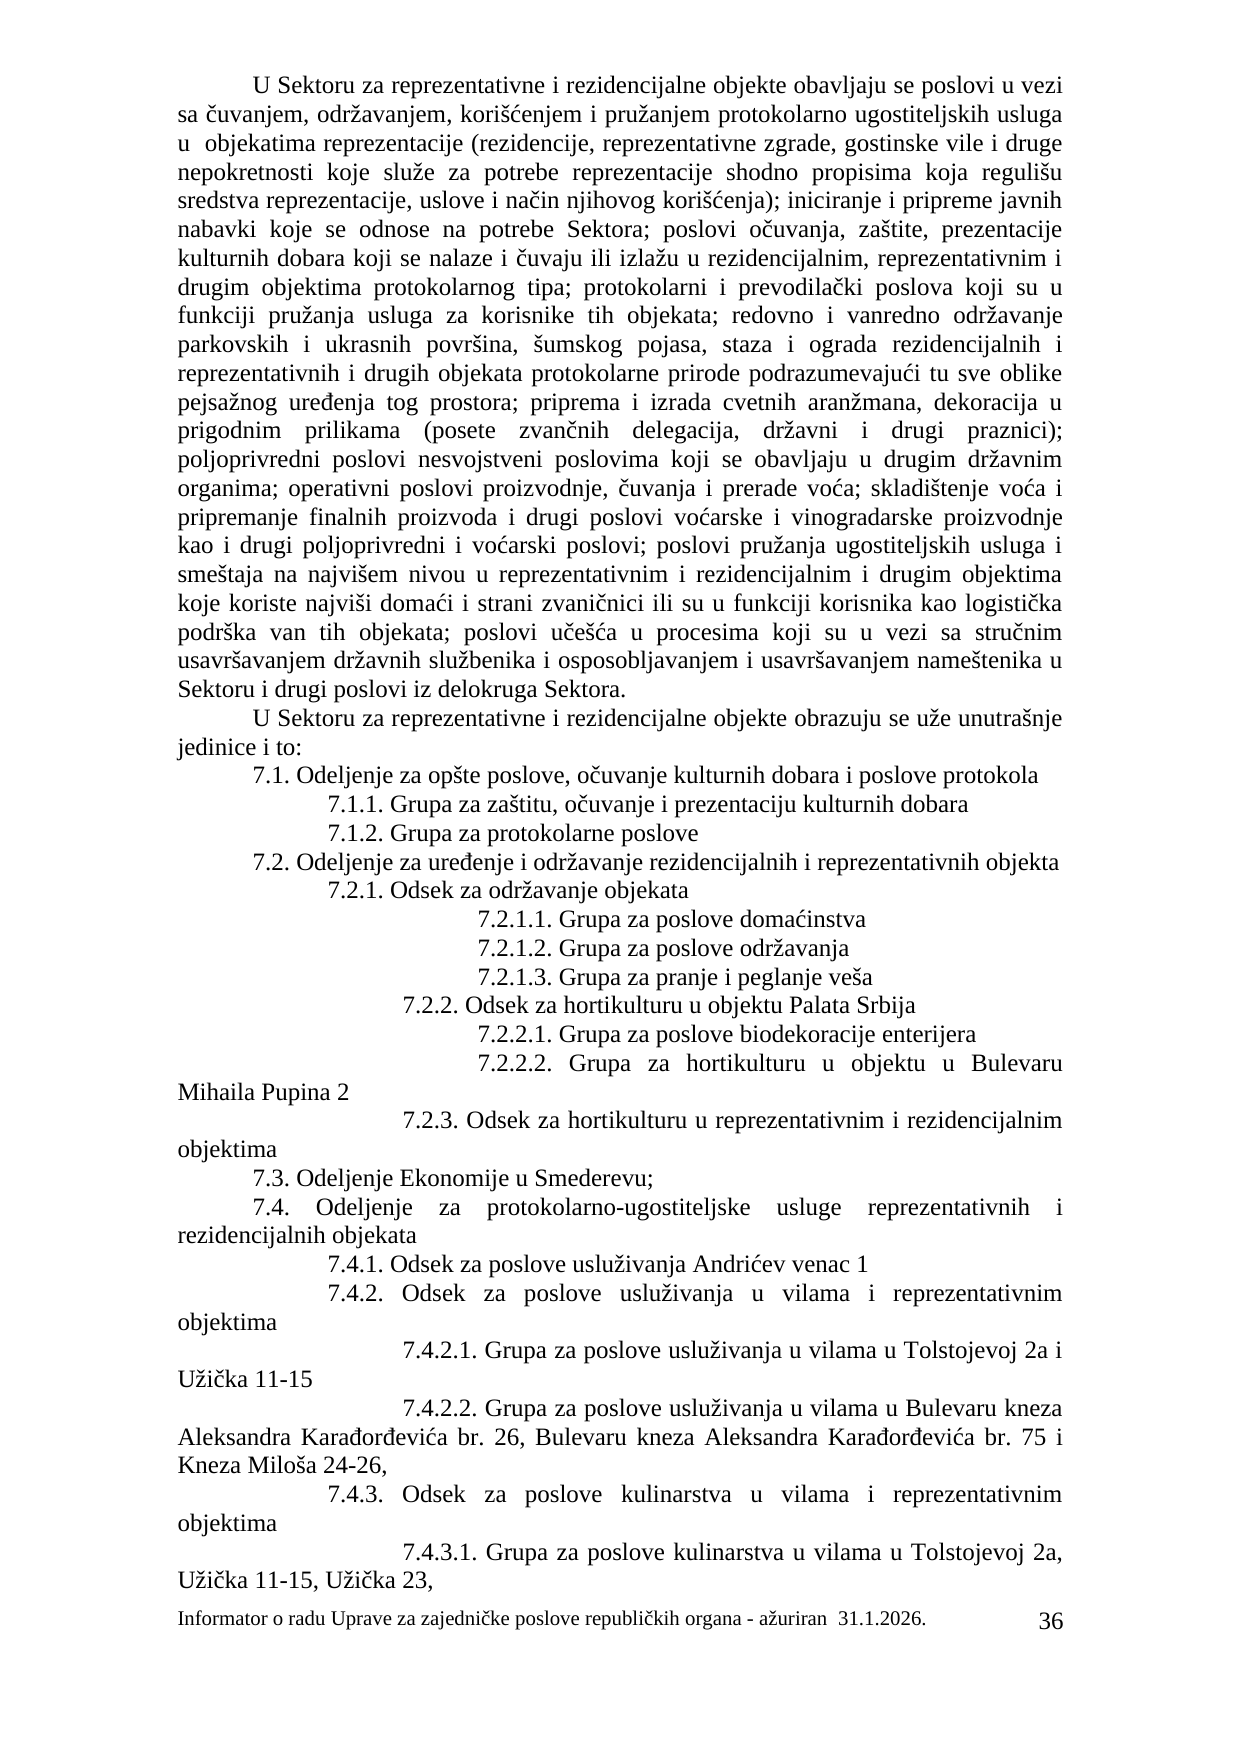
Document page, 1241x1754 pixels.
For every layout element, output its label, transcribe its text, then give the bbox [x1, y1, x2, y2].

subtitle 7.1.1. Grupa za zaštitu, očuvanje i prezentaciju kulturnih dobara [177, 789, 1063, 818]
subtitle 7.2.3. Odsek za hortikulturu u reprezentativnim i rezidencijalnim objektima [177, 1105, 1063, 1163]
subtitle 7.2.1.2. Grupa za poslove održavanja [177, 933, 1063, 962]
subtitle 7.2.1.3. Grupa za pranje i peglanje veša [177, 962, 1063, 990]
subtitle 7.4. Odeljenje za protokolarno-ugostiteljske usluge reprezentativnih i rezidencijalnih objekata [177, 1192, 1063, 1249]
subtitle 7.1. Odeljenje za opšte poslove, očuvanje kulturnih dobara i poslove protokola [177, 760, 1063, 789]
subtitle 7.4.2.1. Grupa za poslove usluživanja u vilama u Tolstojevoj 2a i Užička 11-15 [177, 1335, 1063, 1393]
subtitle 7.4.3.1. Grupa za poslove kulinarstva u vilama u Tolstojevoj 2a, Užička 11-15, Užička 23, [177, 1537, 1063, 1594]
subtitle 7.2.1. Odsek za održavanje objekata [177, 875, 1063, 904]
subtitle U Sektoru za reprezentativne i rezidencijalne objekte obavljaju se poslovi u vezi sa čuvanjem, održavanjem, korišćenjem i pružanjem protokolarno ugostiteljskih usluga u objekatima reprezentacije (rezidencije, reprezentativne zgrade, gostinske vile i druge nepokretnosti koje služe za potrebe reprezentacije shodno propisima koja regulišu sredstva reprezentacije, uslove i način njihovog korišćenja); iniciranje i pripreme javnih nabavki koje se odnose na potrebe Sektora; poslovi očuvanja, zaštite, prezentacije kulturnih dobara koji se nalaze i čuvaju ili izlažu u rezidencijalnim, reprezentativnim i drugim objektima protokolarnog tipa; protokolarni i prevodilački poslova koji su u funkciji pružanja usluga za korisnike tih objekata; redovno i vanredno održavanje parkovskih i ukrasnih površina, šumskog pojasa, staza i ograda rezidencijalnih i reprezentativnih i drugih objekata protokolarne prirode podrazumevajući tu sve oblike pejsažnog uređenja tog prostora; priprema i izrada cvetnih aranžmana, dekoracija u prigodnim prilikama (posete zvančnih delegacija, državni i drugi praznici); poljoprivredni poslovi nesvojstveni poslovima koji se obavljaju u drugim državnim organima; operativni poslovi proizvodnje, čuvanja i prerade voća; skladištenje voća i pripremanje finalnih proizvoda i drugi poslovi voćarske i vinogradarske proizvodnje kao i drugi poljoprivredni i voćarski poslovi; poslovi pružanja ugostiteljskih usluga i smeštaja na najvišem nivou u reprezentativnim i rezidencijalnim i drugim objektima koje koriste najviši domaći i strani zvaničnici ili su u funkciji korisnika kao logistička podrška van tih objekata; poslovi učešća u procesima koji su u vezi sa stručnim usavršavanjem državnih službenika i osposobljavanjem i usavršavanjem nameštenika u Sektoru i drugi poslovi iz delokruga Sektora. [177, 70, 1063, 703]
subtitle 7.4.3. Odsek za poslove kulinarstva u vilama i reprezentativnim objektima [177, 1479, 1063, 1537]
subtitle 7.2.2.1. Grupa za poslove biodekoracije enterijera [177, 1019, 1063, 1048]
subtitle 7.3. Odeljenje Ekonomije u Smederevu; [177, 1163, 1063, 1192]
subtitle U Sektoru za reprezentativne i rezidencijalne objekte obrazuju se uže unutrašnje jedinice i to: [177, 703, 1063, 760]
subtitle 7.2.2.2. Grupa za hortikulturu u objektu u Bulevaru Mihaila Pupina 2 [177, 1048, 1063, 1105]
subtitle 7.4.2. Odsek za poslove usluživanja u vilama i reprezentativnim objektima [177, 1278, 1063, 1335]
subtitle 7.2. Odeljenje za uređenje i održavanje rezidencijalnih i reprezentativnih objekta [177, 847, 1063, 875]
subtitle 7.4.2.2. Grupa za poslove usluživanja u vilama u Bulevaru kneza Aleksandra Karađorđevića br. 26, Bulevaru kneza Aleksandra Karađorđevića br. 75 i Kneza Miloša 24-26, [177, 1393, 1063, 1479]
subtitle 7.2.2. Odsek za hortikulturu u objektu Palata Srbija [177, 990, 1063, 1019]
subtitle 7.1.2. Grupa za protokolarne poslove [177, 818, 1063, 847]
subtitle 7.2.1.1. Grupa za poslove domaćinstva [177, 904, 1063, 933]
subtitle 7.4.1. Odsek za poslove usluživanja Andrićev venac 1 [177, 1249, 1063, 1278]
